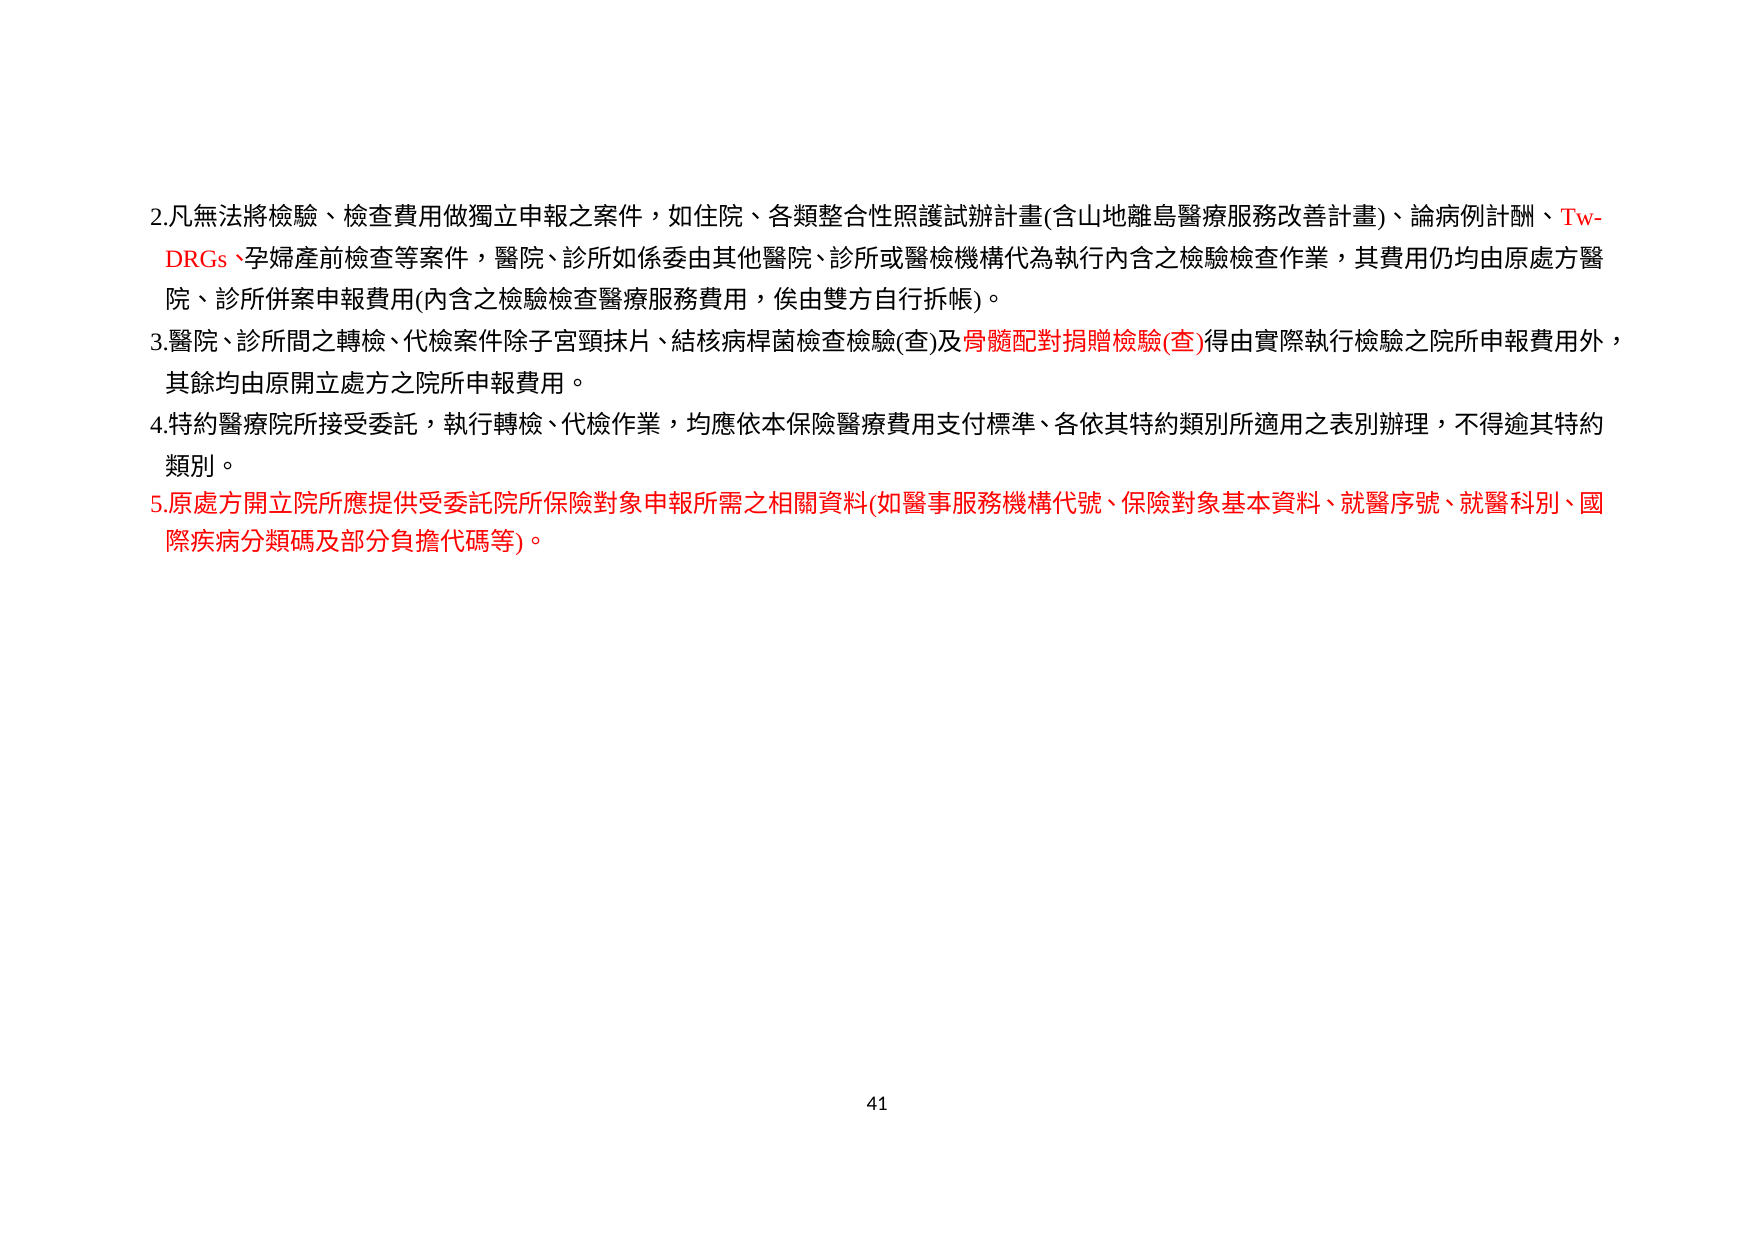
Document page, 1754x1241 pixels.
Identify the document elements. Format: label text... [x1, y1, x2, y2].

text 4.特約醫療院所接受委託，執行轉檢、代檢作業，均應依本保險醫療費用支付標準、各依其特約類別所適用之表別辦理，不得逾其特約類別。 [150, 399, 1604, 483]
text 3.醫院、診所間之轉檢、代檢案件除子宮頸抹片、結核病桿菌檢查檢驗(查)及骨髓配對捐贈檢驗(查)得由實際執行檢驗之院所申報費用外，其餘均由原開立處方之院所申報費用。 [150, 316, 1604, 399]
text 2.凡無法將檢驗、檢查費用做獨立申報之案件，如住院、各類整合性照護試辦計畫(含山地離島醫療服務改善計畫)、論病例計酬、Tw-DRGs、孕婦產前檢查等案件，醫院、診所如係委由其他醫院、診所或醫檢機構代為執行內含之檢驗檢查作業，其費用仍均由原處方醫院、診所併案申報費用(內含之檢驗檢查醫療服務費用，俟由雙方自行拆帳)。 [150, 191, 1604, 316]
text 5.原處方開立院所應提供受委託院所保險對象申報所需之相關資料(如醫事服務機構代號、保險對象基本資料、就醫序號、就醫科別、國際疾病分類碼及部分負擔代碼等)。 [150, 483, 1604, 558]
